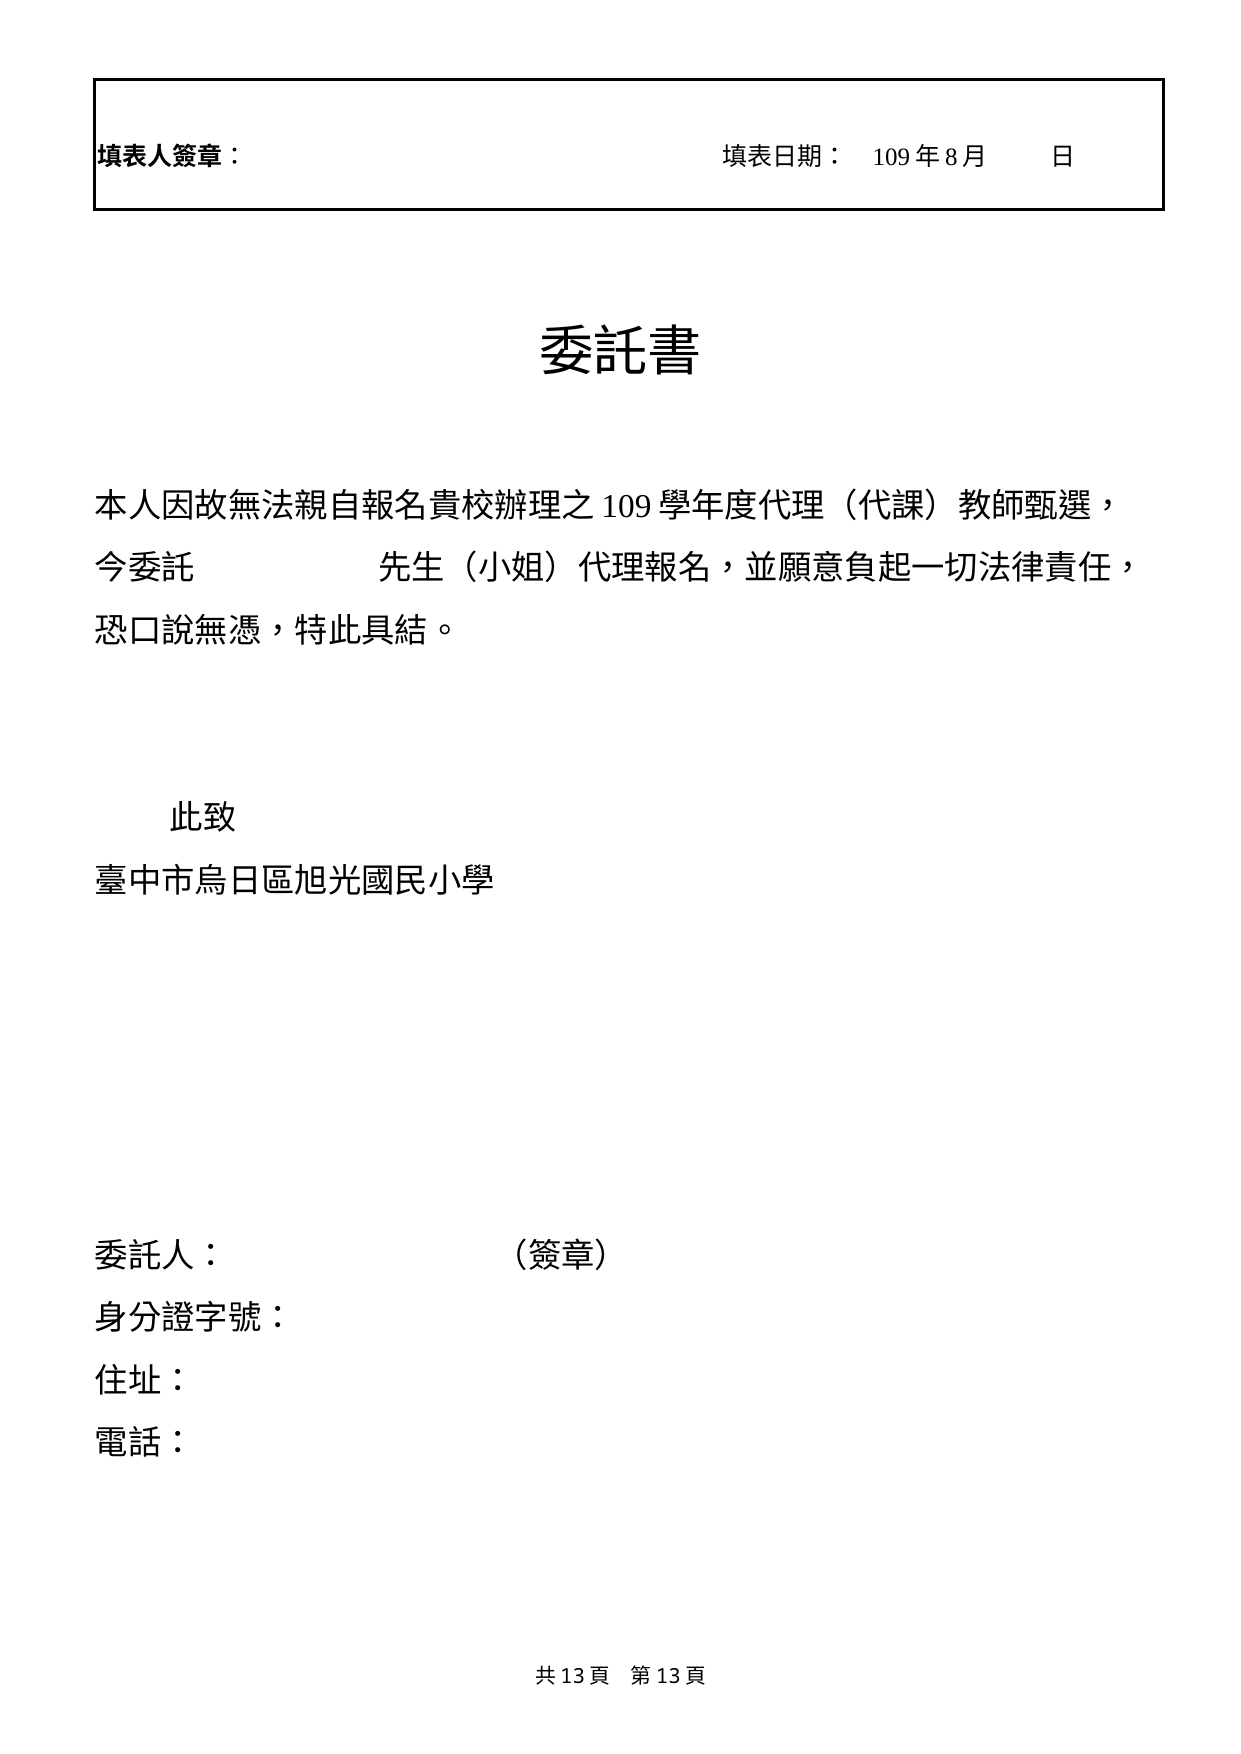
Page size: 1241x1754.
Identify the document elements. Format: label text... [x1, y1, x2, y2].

text 此致 [94, 773, 1146, 836]
text 委託人： （簽章） [94, 1211, 1146, 1273]
text 身分證字號： [94, 1273, 1146, 1336]
text 本人因故無法親自報名貴校辦理之109學年度代理（代課）教師甄選， [94, 461, 1146, 523]
text 臺中市烏日區旭光國民小學 [94, 836, 1146, 898]
text 委託書 [94, 273, 1146, 398]
table_cell 填表人簽章： 填表日期： 109年8月 日 [96, 81, 1162, 208]
text 電話： [94, 1398, 1146, 1461]
text 今委託 先生（小姐）代理報名，並願意負起一切法律責任，恐口說無憑，特此具結。 [94, 523, 1146, 648]
text 住址： [94, 1336, 1146, 1398]
